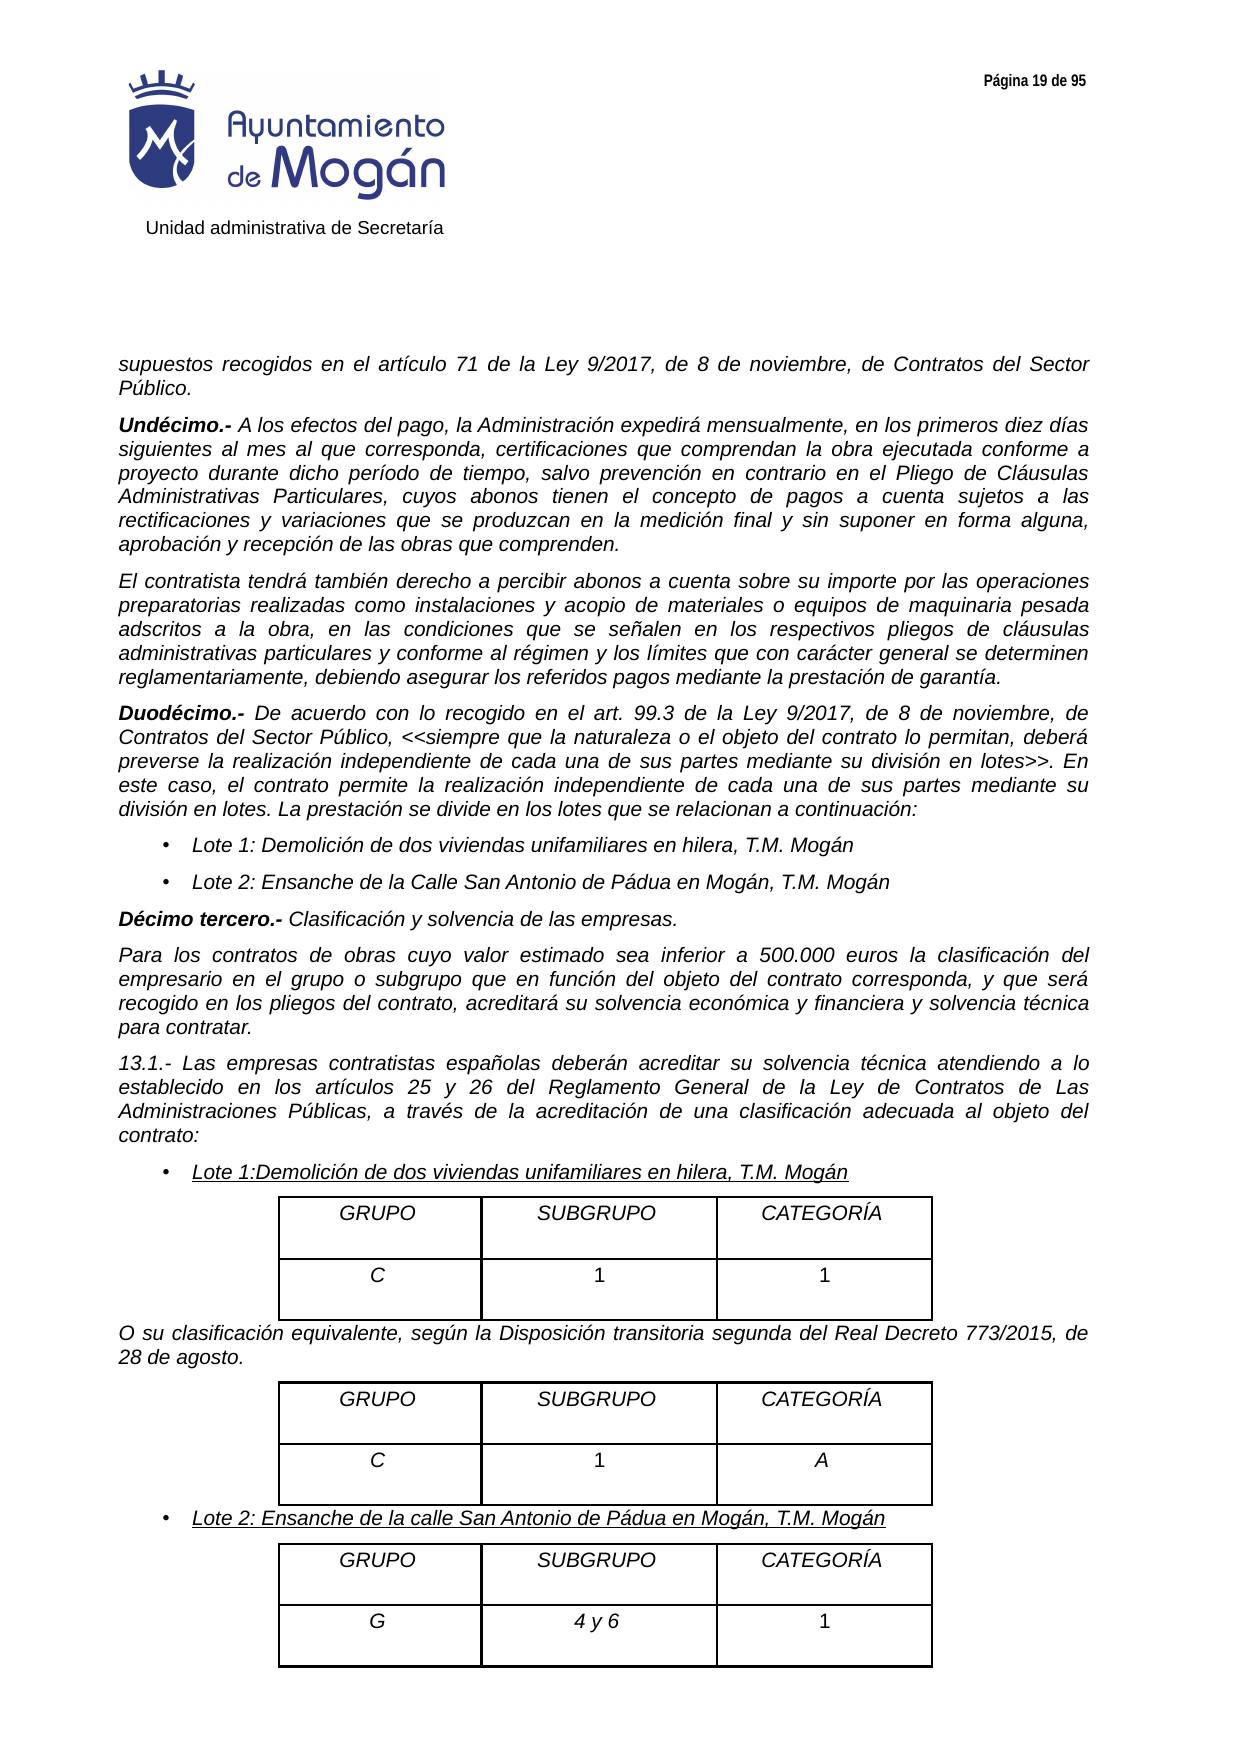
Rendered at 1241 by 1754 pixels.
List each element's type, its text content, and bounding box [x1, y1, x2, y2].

table_cell C [280, 1260, 480, 1319]
table_cell 1 [483, 1445, 716, 1504]
list Lote 1: Demolición de dos viviendas unifamiliares en hilera, T.M. Mogán [162, 833, 1092, 857]
table_cell C [280, 1445, 480, 1504]
table_cell G [280, 1606, 480, 1665]
table_header CATEGORÍA [718, 1384, 931, 1443]
list Lote 1:Demolición de dos viviendas unifamiliares en hilera, T.M. Mogán [162, 1159, 1092, 1184]
text supuestos recogidos en el artículo 71 de la Ley 9/2017, de 8 de noviembre, de Contratos del Sector Público. [118, 352, 1092, 400]
picture [128, 70, 445, 206]
table_header SUBGRUPO [483, 1198, 716, 1257]
table_header GRUPO [280, 1384, 480, 1443]
table_cell A [718, 1445, 931, 1504]
text Duodécimo.- De acuerdo con lo recogido en el art. 99.3 de la Ley 9/2017, de 8 de noviembre, de Contratos del Sector Público, <<siempre que la naturaleza o el objeto del contrato lo permitan, deberá preverse la realización independiente de cada una de sus partes mediante su división en lotes>>. En este caso, el contrato permite la realización independiente de cada una de sus partes mediante su división en lotes. La prestación se divide en los lotes que se relacionan a continuación: [118, 701, 1092, 821]
table_header CATEGORÍA [718, 1198, 931, 1257]
table_header GRUPO [280, 1545, 480, 1604]
table_cell 1 [483, 1260, 716, 1319]
table_cell 1 [718, 1606, 931, 1665]
list Lote 2: Ensanche de la Calle San Antonio de Pádua en Mogán, T.M. Mogán [162, 870, 1092, 894]
table_header CATEGORÍA [718, 1545, 931, 1604]
text Décimo tercero.- Clasificación y solvencia de las empresas. [118, 906, 1092, 930]
text O su clasificación equivalente, según la Disposición transitoria segunda del Real Decreto 773/2015, de 28 de agosto. [118, 1321, 1092, 1369]
table_cell 1 [718, 1260, 931, 1319]
list Lote 2: Ensanche de la calle San Antonio de Pádua en Mogán, T.M. Mogán [162, 1506, 1092, 1530]
text Undécimo.- A los efectos del pago, la Administración expedirá mensualmente, en los primeros diez días siguientes al mes al que corresponda, certificaciones que comprendan la obra ejecutada conforme a proyecto durante dicho período de tiempo, salvo prevención en contrario en el Pliego de Cláusulas Administrativas Particulares, cuyos abonos tienen el concepto de pagos a cuenta sujetos a las rectificaciones y variaciones que se produzcan en la medición final y sin suponer en forma alguna, aprobación y recepción de las obras que comprenden. [118, 412, 1092, 556]
table_header GRUPO [280, 1198, 480, 1257]
text Para los contratos de obras cuyo valor estimado sea inferior a 500.000 euros la clasificación del empresario en el grupo o subgrupo que en función del objeto del contrato corresponda, y que será recogido en los pliegos del contrato, acreditará su solvencia económica y financiera y solvencia técnica para contratar. [118, 943, 1092, 1039]
table_cell 4 y 6 [483, 1606, 716, 1665]
text 13.1.- Las empresas contratistas españolas deberán acreditar su solvencia técnica atendiendo a lo establecido en los artículos 25 y 26 del Reglamento General de la Ley de Contratos de Las Administraciones Públicas, a través de la acreditación de una clasificación adecuada al objeto del contrato: [118, 1051, 1092, 1147]
table_header SUBGRUPO [483, 1384, 716, 1443]
table_header SUBGRUPO [483, 1545, 716, 1604]
text El contratista tendrá también derecho a percibir abonos a cuenta sobre su importe por las operaciones preparatorias realizadas como instalaciones y acopio de materiales o equipos de maquinaria pesada adscritos a la obra, en las condiciones que se señalen en los respectivos pliegos de cláusulas administrativas particulares y conforme al régimen y los límites que con carácter general se determinen reglamentariamente, debiendo asegurar los referidos pagos mediante la prestación de garantía. [118, 569, 1092, 688]
